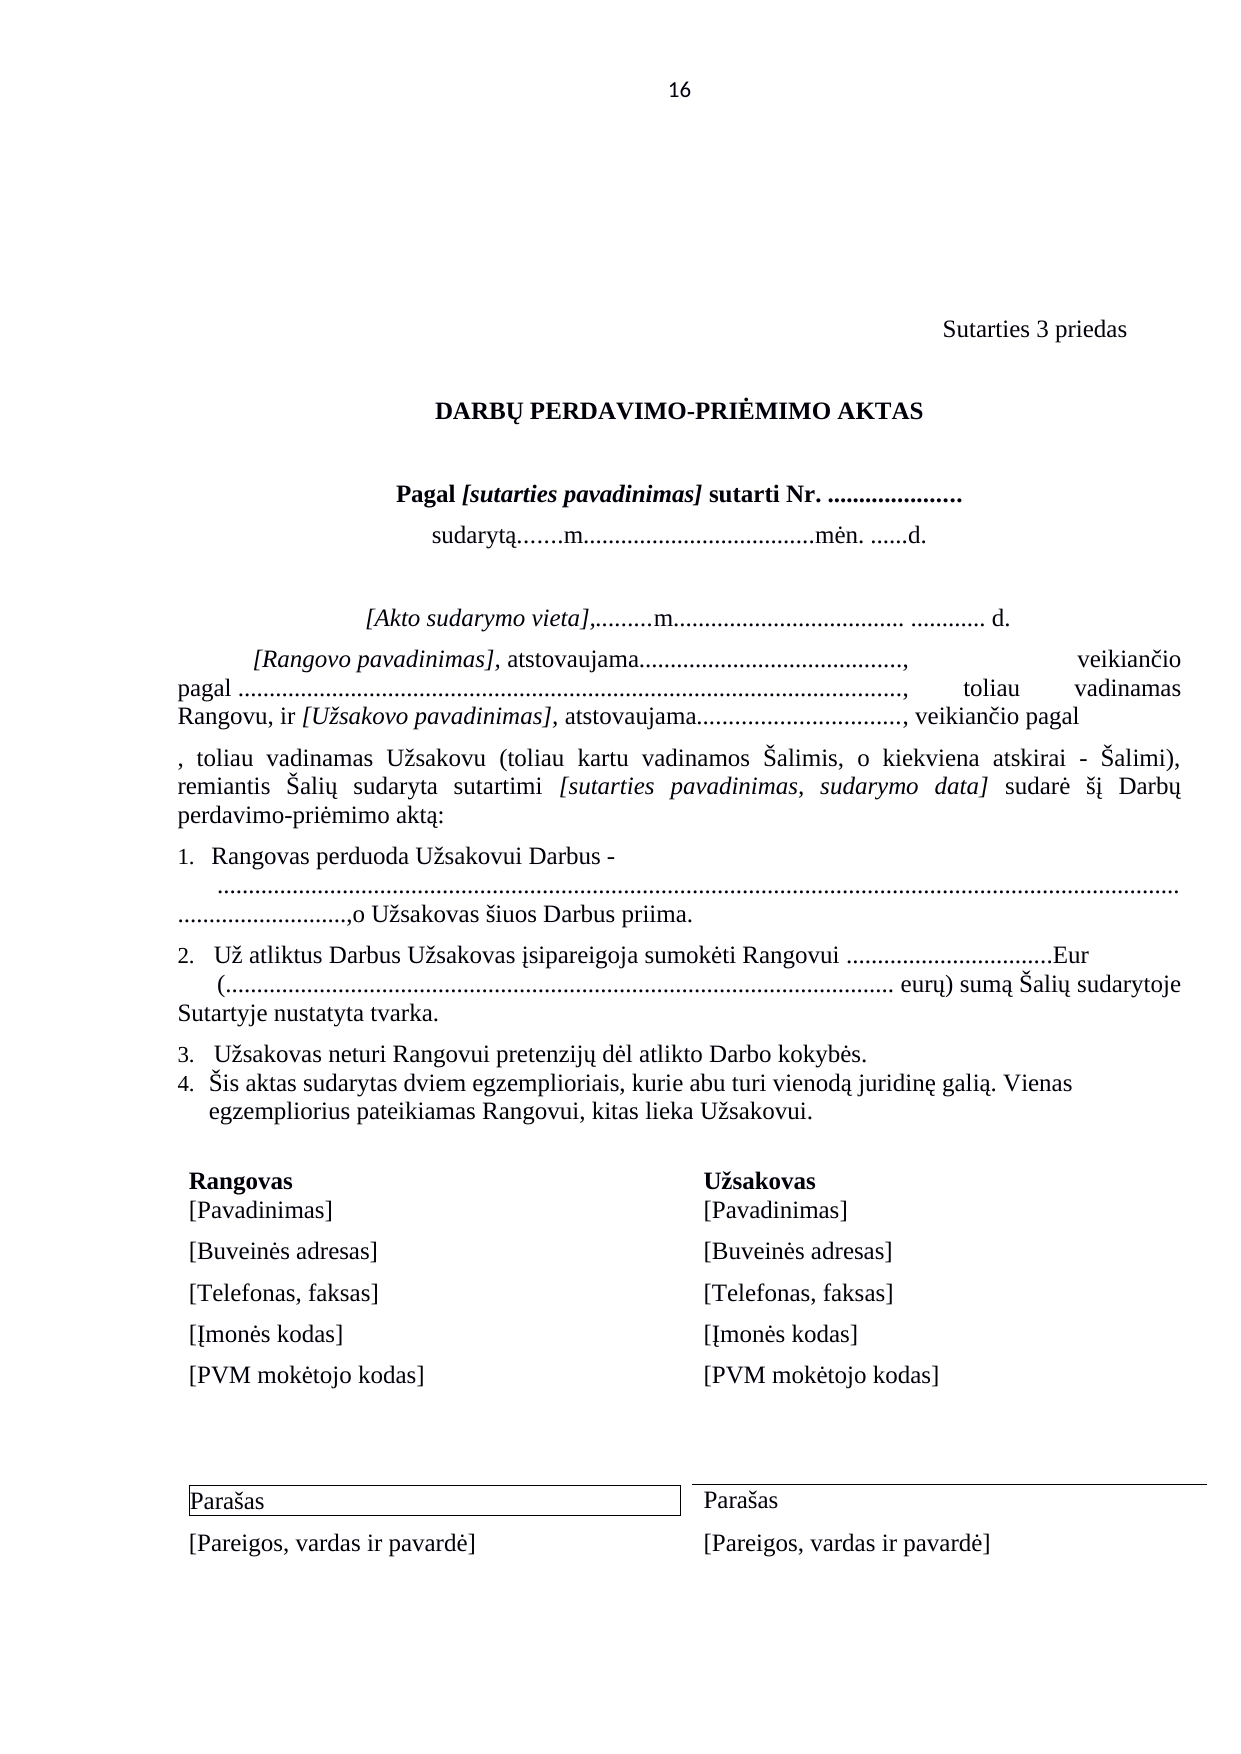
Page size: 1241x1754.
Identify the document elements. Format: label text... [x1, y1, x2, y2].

table_cell [Buveinės adresas] [177, 1236, 692, 1278]
list Šis aktas sudarytas dviem egzemplioriais, kurie abu turi vienodą juridinę galią. Vienas egzempliorius pateikiamas Rangovui, kitas lieka Užsakovui. [177, 1068, 1181, 1125]
text DARBŲ PERDAVIMO-PRIĖMIMO AKTAS [177, 396, 1181, 425]
table_header Rangovas [681, 1166, 692, 1195]
list Užsakovas neturi Rangovui pretenzijų dėl atlikto Darbo kokybės. [177, 1039, 1181, 1068]
table_cell [Pavadinimas] [692, 1195, 1207, 1236]
text [Rangovo pavadinimas], atstovaujama , veikiančio pagal ................... , toliau vadinamas Rangovu, ir [Užsakovo pavadinimas], atstovaujama , veikiančio pagal [177, 644, 1181, 730]
text Sutarties 3 priedas [177, 314, 1127, 343]
table_cell [Pareigos, vardas ir pavardė] [692, 1528, 1207, 1569]
list Rangovas perduoda Užsakovui Darbus - [177, 841, 1181, 870]
table_cell [177, 1401, 692, 1484]
text [Akto sudarymo vieta], m..................................... ............ d. [365, 603, 1181, 631]
table_header Užsakovas [1196, 1166, 1207, 1195]
table_cell [Pavadinimas] [177, 1195, 692, 1236]
table_header Rangovas [177, 1166, 188, 1195]
table_cell Parašas [692, 1485, 1207, 1528]
list Už atliktus Darbus Užsakovas įsipareigoja sumokėti Rangovui Eur [177, 940, 1181, 969]
text (........................................................................................................... eurų) sumą Šalių sudarytoje Sutartyje nustatyta tvarka. [177, 969, 1181, 1026]
table_cell [Pareigos, vardas ir pavardė] [177, 1528, 692, 1569]
table_cell Parašas [177, 1484, 692, 1528]
text Pagal [sutarties pavadinimas] sutarti Nr. [177, 479, 1181, 508]
table_cell [Buveinės adresas] [692, 1236, 1207, 1278]
text sudarytą m mėn. d. [177, 520, 1181, 549]
table_header Užsakovas [692, 1166, 703, 1195]
table_cell [PVM mokėtojo kodas] [692, 1360, 1207, 1401]
table_cell [Telefonas, faksas] [692, 1278, 1207, 1319]
table_cell [Įmonės kodas] [692, 1319, 1207, 1360]
table_cell [Telefonas, faksas] [177, 1278, 692, 1319]
text ....................................................................................................................................................................................., o Užsakovas šiuos Darbus priima. [177, 870, 1181, 928]
table_cell [PVM mokėtojo kodas] [177, 1360, 692, 1401]
table_cell [Įmonės kodas] [177, 1319, 692, 1360]
text , toliau vadinamas Užsakovu (toliau kartu vadinamos Šalimis, o kiekviena atskirai - Šalimi), remiantis Šalių sudaryta sutartimi [sutarties pavadinimas, sudarymo data] sudarė šį Darbų perdavimo-priėmimo aktą: [177, 743, 1181, 829]
table_cell [692, 1401, 1207, 1484]
